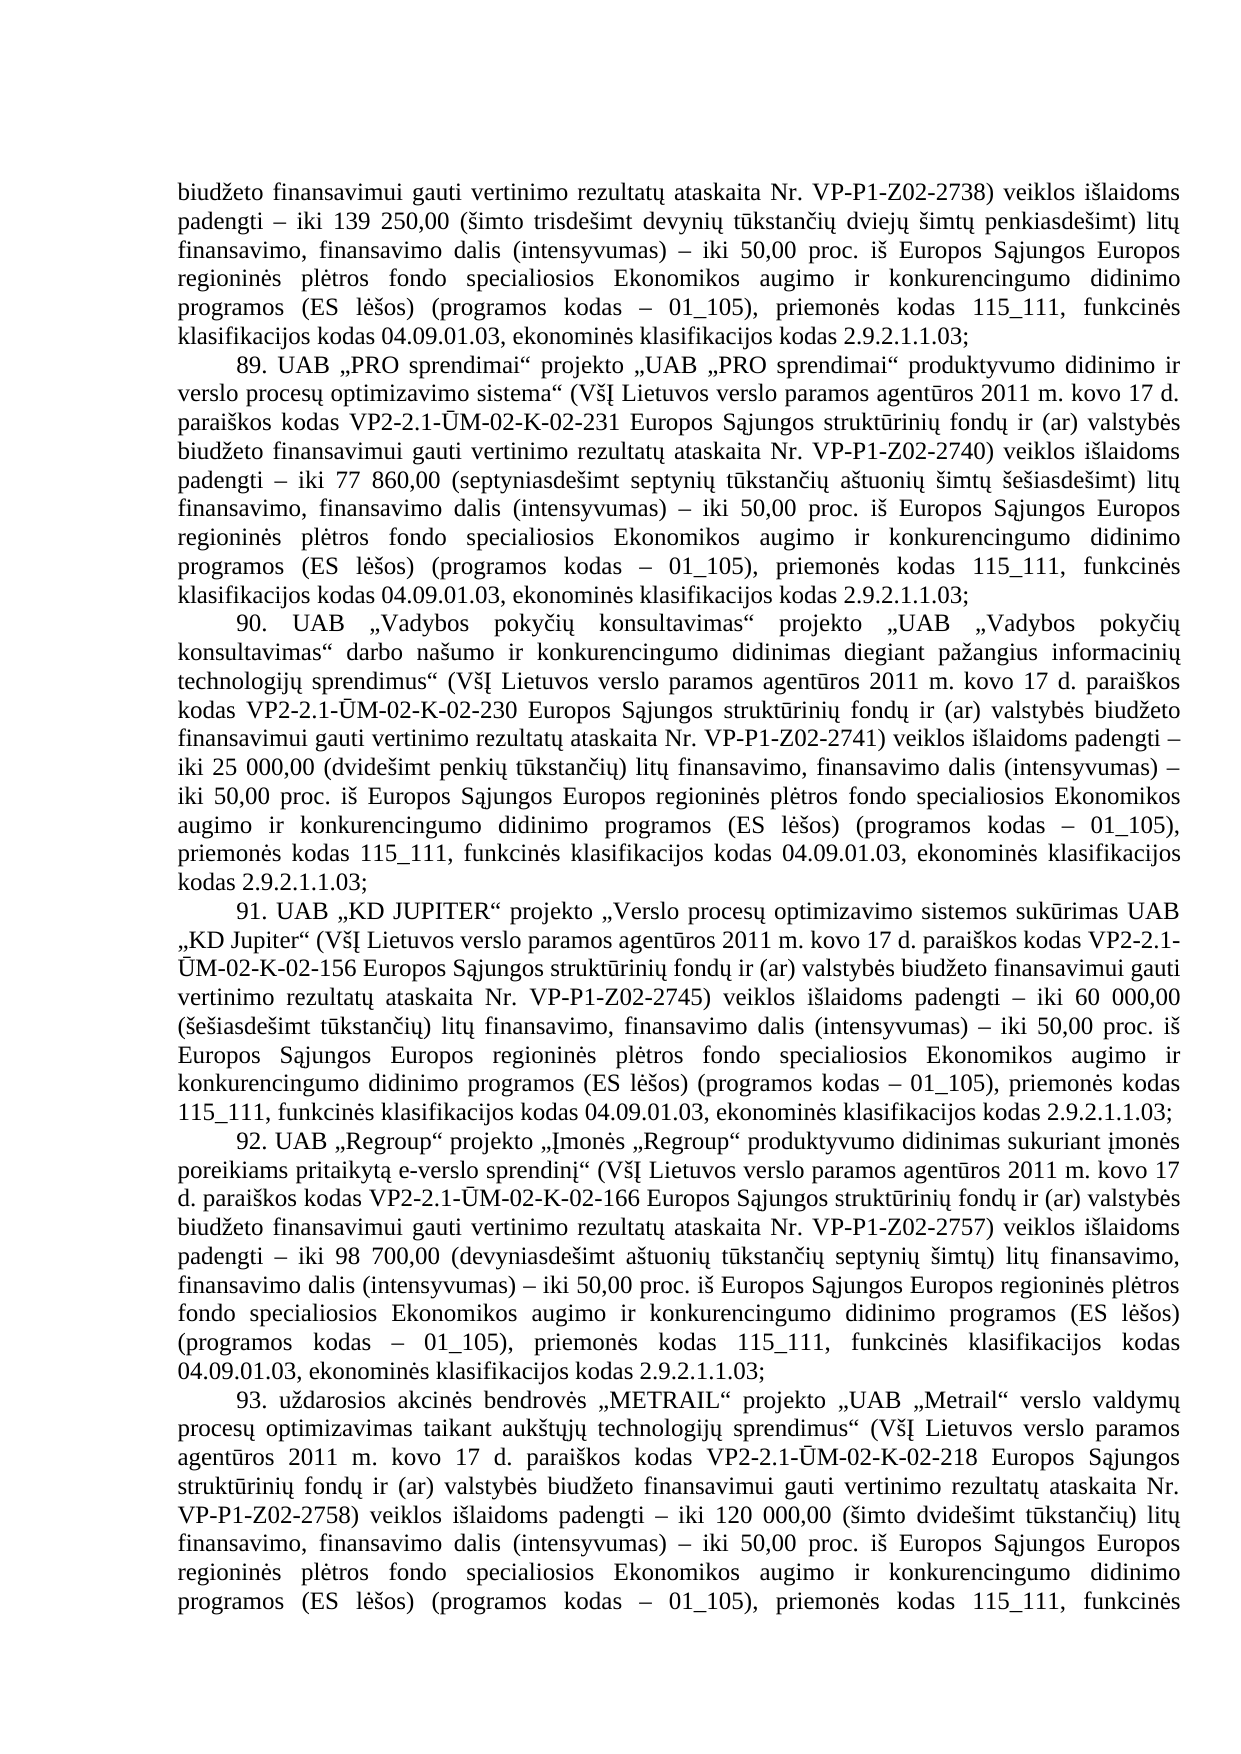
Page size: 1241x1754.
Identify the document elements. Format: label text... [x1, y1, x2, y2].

text 91. UAB „KD JUPITER“ projekto „Verslo procesų optimizavimo sistemos sukūrimas UAB „KD Jupiter“ (VšĮ Lietuvos verslo paramos agentūros 2011 m. kovo 17 d. paraiškos kodas VP2-2.1-ŪM-02-K-02-156 Europos Sąjungos struktūrinių fondų ir (ar) valstybės biudžeto finansavimui gauti vertinimo rezultatų ataskaita Nr. VP-P1-Z02-2745) veiklos išlaidoms padengti – iki 60 000,00 (šešiasdešimt tūkstančių) litų finansavimo, finansavimo dalis (intensyvumas) – iki 50,00 proc. iš Europos Sąjungos Europos regioninės plėtros fondo specialiosios Ekonomikos augimo ir konkurencingumo didinimo programos (ES lėšos) (programos kodas – 01_105), priemonės kodas 115_111, funkcinės klasifikacijos kodas 04.09.01.03, ekonominės klasifikacijos kodas 2.9.2.1.1.03; [177, 896, 1181, 1126]
text 93. uždarosios akcinės bendrovės „METRAIL“ projekto „UAB „Metrail“ verslo valdymų procesų optimizavimas taikant aukštųjų technologijų sprendimus“ (VšĮ Lietuvos verslo paramos agentūros 2011 m. kovo 17 d. paraiškos kodas VP2-2.1-ŪM-02-K-02-218 Europos Sąjungos struktūrinių fondų ir (ar) valstybės biudžeto finansavimui gauti vertinimo rezultatų ataskaita Nr. VP-P1-Z02-2758) veiklos išlaidoms padengti – iki 120 000,00 (šimto dvidešimt tūkstančių) litų finansavimo, finansavimo dalis (intensyvumas) – iki 50,00 proc. iš Europos Sąjungos Europos regioninės plėtros fondo specialiosios Ekonomikos augimo ir konkurencingumo didinimo programos (ES lėšos) (programos kodas – 01_105), priemonės kodas 115_111, funkcinės [177, 1385, 1181, 1615]
text 92. UAB „Regroup“ projekto „Įmonės „Regroup“ produktyvumo didinimas sukuriant įmonės poreikiams pritaikytą e-verslo sprendinį“ (VšĮ Lietuvos verslo paramos agentūros 2011 m. kovo 17 d. paraiškos kodas VP2-2.1-ŪM-02-K-02-166 Europos Sąjungos struktūrinių fondų ir (ar) valstybės biudžeto finansavimui gauti vertinimo rezultatų ataskaita Nr. VP-P1-Z02-2757) veiklos išlaidoms padengti – iki 98 700,00 (devyniasdešimt aštuonių tūkstančių septynių šimtų) litų finansavimo, finansavimo dalis (intensyvumas) – iki 50,00 proc. iš Europos Sąjungos Europos regioninės plėtros fondo specialiosios Ekonomikos augimo ir konkurencingumo didinimo programos (ES lėšos) (programos kodas – 01_105), priemonės kodas 115_111, funkcinės klasifikacijos kodas 04.09.01.03, ekonominės klasifikacijos kodas 2.9.2.1.1.03; [177, 1126, 1181, 1385]
text 89. UAB „PRO sprendimai“ projekto „UAB „PRO sprendimai“ produktyvumo didinimo ir verslo procesų optimizavimo sistema“ (VšĮ Lietuvos verslo paramos agentūros 2011 m. kovo 17 d. paraiškos kodas VP2-2.1-ŪM-02-K-02-231 Europos Sąjungos struktūrinių fondų ir (ar) valstybės biudžeto finansavimui gauti vertinimo rezultatų ataskaita Nr. VP-P1-Z02-2740) veiklos išlaidoms padengti – iki 77 860,00 (septyniasdešimt septynių tūkstančių aštuonių šimtų šešiasdešimt) litų finansavimo, finansavimo dalis (intensyvumas) – iki 50,00 proc. iš Europos Sąjungos Europos regioninės plėtros fondo specialiosios Ekonomikos augimo ir konkurencingumo didinimo programos (ES lėšos) (programos kodas – 01_105), priemonės kodas 115_111, funkcinės klasifikacijos kodas 04.09.01.03, ekonominės klasifikacijos kodas 2.9.2.1.1.03; [177, 350, 1181, 608]
text 90. UAB „Vadybos pokyčių konsultavimas“ projekto „UAB „Vadybos pokyčių konsultavimas“ darbo našumo ir konkurencingumo didinimas diegiant pažangius informacinių technologijų sprendimus“ (VšĮ Lietuvos verslo paramos agentūros 2011 m. kovo 17 d. paraiškos kodas VP2-2.1-ŪM-02-K-02-230 Europos Sąjungos struktūrinių fondų ir (ar) valstybės biudžeto finansavimui gauti vertinimo rezultatų ataskaita Nr. VP-P1-Z02-2741) veiklos išlaidoms padengti – iki 25 000,00 (dvidešimt penkių tūkstančių) litų finansavimo, finansavimo dalis (intensyvumas) – iki 50,00 proc. iš Europos Sąjungos Europos regioninės plėtros fondo specialiosios Ekonomikos augimo ir konkurencingumo didinimo programos (ES lėšos) (programos kodas – 01_105), priemonės kodas 115_111, funkcinės klasifikacijos kodas 04.09.01.03, ekonominės klasifikacijos kodas 2.9.2.1.1.03; [177, 608, 1181, 896]
text biudžeto finansavimui gauti vertinimo rezultatų ataskaita Nr. VP-P1-Z02-2738) veiklos išlaidoms padengti – iki 139 250,00 (šimto trisdešimt devynių tūkstančių dviejų šimtų penkiasdešimt) litų finansavimo, finansavimo dalis (intensyvumas) – iki 50,00 proc. iš Europos Sąjungos Europos regioninės plėtros fondo specialiosios Ekonomikos augimo ir konkurencingumo didinimo programos (ES lėšos) (programos kodas – 01_105), priemonės kodas 115_111, funkcinės klasifikacijos kodas 04.09.01.03, ekonominės klasifikacijos kodas 2.9.2.1.1.03; [177, 177, 1181, 350]
